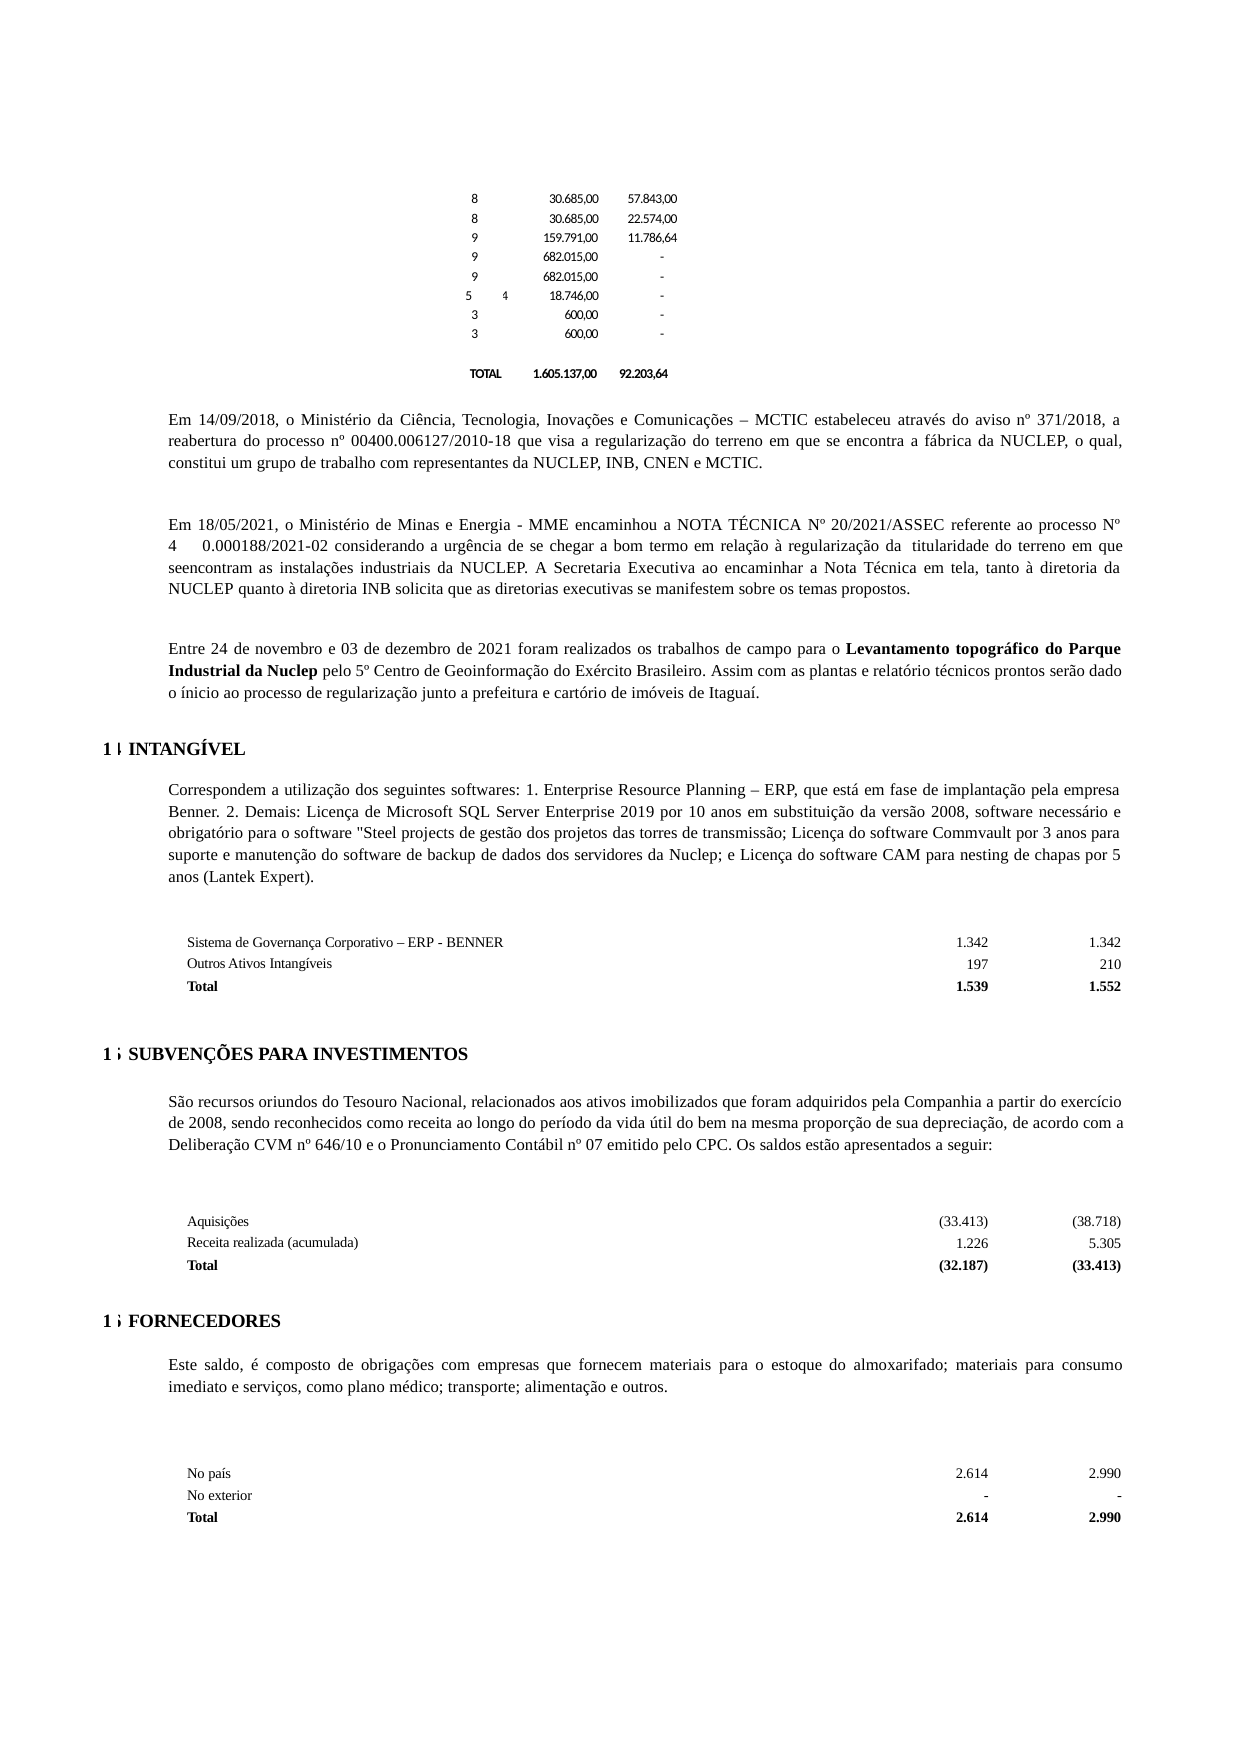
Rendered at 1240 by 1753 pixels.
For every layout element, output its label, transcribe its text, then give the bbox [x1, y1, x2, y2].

text 2.990 [1089, 1510, 1127, 1526]
text - [660, 326, 689, 342]
text 1.605.137,00 [533, 365, 612, 382]
text Em 14/09/2018, o Ministério da Ciência, Tecnologia, Inovações e Comunicações – MCTIC estabeleceu através do aviso nº 371/2018, a [168, 410, 1146, 429]
text TERRENO [540, 170, 598, 187]
text 9 [471, 248, 503, 265]
text 1 [102, 739, 118, 760]
text Total [187, 1257, 382, 1273]
text 9 [471, 268, 503, 284]
text 1.539 [956, 978, 994, 994]
text suporte e manutenção do software de backup de dados dos servidores da Nuclep; e Licença do software CAM para nesting de chapas por 5 [168, 846, 1146, 864]
text de 2008, sendo reconhecidos como receita ao longo do período da vida útil do bem na mesma proporção de sua depreciação, de acordo com a [168, 1114, 1146, 1133]
text - [660, 287, 689, 303]
text 2.990 [1089, 1466, 1146, 1482]
text Entre 24 de novembro e 03 de dezembro de 2021 foram realizados os trabalhos de campo para o Levantamento topográfico do Parque [168, 640, 1146, 659]
text o ínicio ao processo de regularização junto a prefeitura e cartório de imóveis de Itaguaí. [168, 683, 1146, 702]
text No país [187, 1466, 286, 1482]
text (33.413) [939, 1214, 1013, 1230]
text 4 [168, 536, 202, 555]
text 878204 [503, 287, 535, 303]
text Total [187, 1510, 277, 1526]
text Receita realizada (acumulada) [187, 1235, 382, 1251]
text São recursos oriundos do Tesouro Nacional, relacionados aos ativos imobilizados que foram adquiridos pela Companhia a partir do exercício [168, 1092, 1146, 1111]
text 1.342 [956, 935, 1013, 951]
text 2.614 [956, 1510, 994, 1526]
text 8 [471, 190, 503, 207]
text 1.226 [956, 1236, 1013, 1251]
text - [660, 248, 689, 265]
text 8383 [503, 210, 535, 226]
text seencontram as instalações industriais da NUCLEP. A Secretaria Executiva ao encaminhar a Nota Técnica em tela, tanto à diretoria da [168, 558, 1146, 577]
text Benner. 2. Demais: Licença de Microsoft SQL Server Enterprise 2019 por 10 anos em substituição da versão 2008, software necessário e [168, 802, 1146, 821]
text 159.791,00 [543, 229, 626, 246]
text 30.685,00 [549, 190, 626, 207]
text 8 [471, 210, 503, 226]
text obrigatório para o software "Steel projects de gestão dos projetos das torres de transmissão; Licença do software Commvault por 3 anos para [168, 824, 1146, 843]
text 682.015,00 [543, 248, 626, 265]
text (33.413) [1072, 1257, 1128, 1273]
text 6 FORNECEDORES [118, 1312, 306, 1332]
text Dezembro 2022 [1023, 912, 1146, 928]
text Dezembro 2022 [1023, 1444, 1132, 1460]
text (38.718) [1072, 1214, 1146, 1230]
text 210 [1099, 957, 1146, 972]
text INSCRIÇÃO [457, 161, 524, 177]
text - [984, 1488, 1013, 1503]
text 1 [102, 1043, 118, 1064]
text 57.843,00 [627, 190, 704, 207]
text 5 SUBVENÇÕES PARA INVESTIMENTOS [118, 1043, 493, 1064]
text reabertura do processo nº 00400.006127/2010-18 que visa a regularização do terreno em que se encontra a fábrica da NUCLEP, o qual, [168, 432, 1146, 450]
text 30.685,00 [549, 210, 626, 226]
text NUCLEP quanto à diretoria INB solicita que as diretorias executivas se manifestem sobre os temas propostos. [168, 579, 1146, 598]
text 2.614 [956, 1466, 1013, 1482]
text 5 [465, 287, 503, 303]
text 8340.000188/2021-02 considerando a urgência de se chegar a bom termo em relação à regularização da titularidade do terreno em que [202, 536, 1146, 555]
text 8375 [503, 248, 535, 265]
text No exterior [187, 1488, 277, 1503]
text Dezembro 2022 [1023, 1192, 1146, 1208]
text TOTAL [469, 365, 510, 382]
text CONSTRUÍDA [608, 170, 689, 187]
text 8382 [503, 190, 535, 207]
text 11.786,64 [627, 229, 704, 246]
text ÁREA [629, 151, 664, 167]
text anos (Lantek Expert). [168, 867, 1146, 886]
text 5.305 [1089, 1236, 1146, 1251]
text 197 [966, 957, 1013, 972]
text 3533 [503, 326, 535, 342]
text 92.203,64 [619, 365, 679, 382]
text 9 [471, 229, 503, 246]
text - [660, 268, 689, 284]
text Sistema de Governança Corporativo – ERP - BENNER [187, 934, 526, 950]
text 3 [471, 326, 503, 342]
text Correspondem a utilização dos seguintes softwares: 1. Enterprise Resource Planning – ERP, que está em fase de implantação pela empresa [168, 781, 1146, 800]
text 1.342 [1089, 935, 1146, 951]
text Março 2023 [901, 1192, 985, 1208]
text Outros Ativos Intangíveis [187, 956, 358, 972]
text 600,00 [564, 306, 626, 323]
text (32.187) [939, 1257, 995, 1273]
text Composição [187, 912, 272, 928]
text 1.552 [1089, 978, 1127, 994]
text 3 [471, 306, 503, 323]
text 8376 [503, 268, 535, 284]
text Este saldo, é composto de obrigações com empresas que fornecem materiais para o estoque do almoxarifado; materiais para consumo [168, 1355, 1146, 1374]
text 4 INTANGÍVEL [118, 739, 267, 760]
text Total [187, 978, 226, 994]
text Em 18/05/2021, o Ministério de Minas e Energia - MME encaminhou a NOTA TÉCNICA Nº 20/2021/ASSEC referente ao processo Nº [168, 515, 1146, 534]
text 8374 [503, 229, 535, 246]
text 18.746,00 [549, 287, 626, 303]
text Março 2023 [901, 1444, 985, 1460]
text 1 [102, 1312, 118, 1332]
text - [1117, 1488, 1146, 1503]
text 22.574,00 [627, 210, 704, 226]
text Composição [187, 1192, 272, 1208]
text Composição [187, 1444, 286, 1460]
text - [660, 306, 689, 323]
text 3532 [503, 306, 535, 323]
text Aquisições [187, 1213, 275, 1229]
text Deliberação CVM nº 646/10 e o Pronunciamento Contábil nº 07 emitido pelo CPC. Os saldos estão apresentados a seguir: [168, 1135, 1146, 1154]
text Industrial da Nuclep pelo 5º Centro de Geoinformação do Exército Brasileiro. Assim com as plantas e relatório técnicos prontos serão dado [168, 662, 1146, 681]
text imediato e serviços, como plano médico; transporte; alimentação e outros. [168, 1377, 1146, 1396]
text Março 2023 [901, 912, 985, 928]
text 682.015,00 [543, 268, 626, 284]
text ÁREA [551, 151, 586, 167]
text 600,00 [564, 326, 625, 342]
text constitui um grupo de trabalho com representantes da NUCLEP, INB, CNEN e MCTIC. [168, 453, 1146, 472]
